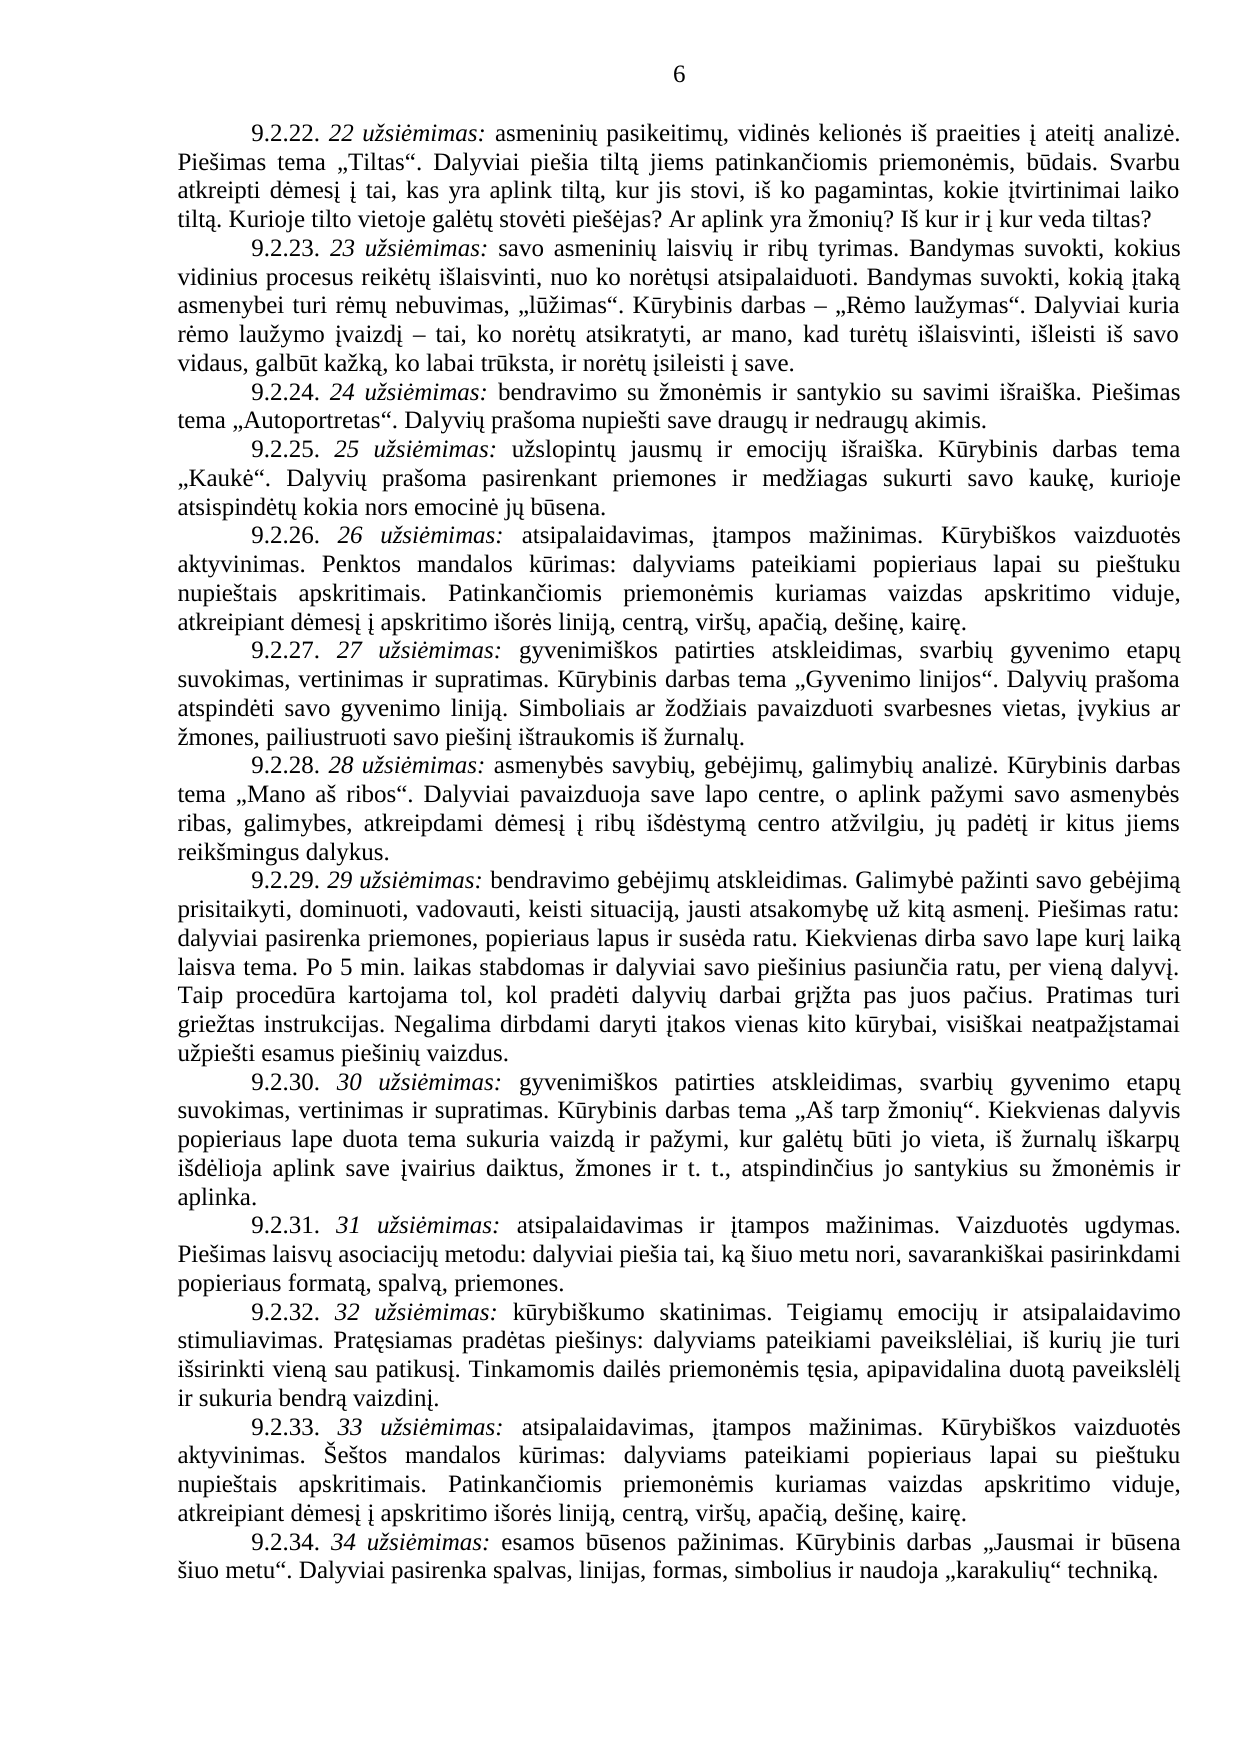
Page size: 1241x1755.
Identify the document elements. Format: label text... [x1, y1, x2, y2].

text 9.2.25. 25 užsiėmimas: užslopintų jausmų ir emocijų išraiška. Kūrybinis darbas tema „Kaukė“. Dalyvių prašoma pasirenkant priemones ir medžiagas sukurti savo kaukę, kurioje atsispindėtų kokia nors emocinė jų būsena. [177, 434, 1181, 521]
text 9.2.28. 28 užsiėmimas: asmenybės savybių, gebėjimų, galimybių analizė. Kūrybinis darbas tema „Mano aš ribos“. Dalyviai pavaizduoja save lapo centre, o aplink pažymi savo asmenybės ribas, galimybes, atkreipdami dėmesį į ribų išdėstymą centro atžvilgiu, jų padėtį ir kitus jiems reikšmingus dalykus. [177, 751, 1181, 866]
text 9.2.23. 23 užsiėmimas: savo asmeninių laisvių ir ribų tyrimas. Bandymas suvokti, kokius vidinius procesus reikėtų išlaisvinti, nuo ko norėtųsi atsipalaiduoti. Bandymas suvokti, kokią įtaką asmenybei turi rėmų nebuvimas, „lūžimas“. Kūrybinis darbas – „Rėmo laužymas“. Dalyviai kuria rėmo laužymo įvaizdį – tai, ko norėtų atsikratyti, ar mano, kad turėtų išlaisvinti, išleisti iš savo vidaus, galbūt kažką, ko labai trūksta, ir norėtų įsileisti į save. [177, 233, 1181, 377]
text 9.2.30. 30 užsiėmimas: gyvenimiškos patirties atskleidimas, svarbių gyvenimo etapų suvokimas, vertinimas ir supratimas. Kūrybinis darbas tema „Aš tarp žmonių“. Kiekvienas dalyvis popieriaus lape duota tema sukuria vaizdą ir pažymi, kur galėtų būti jo vieta, iš žurnalų iškarpų išdėlioja aplink save įvairius daiktus, žmones ir t. t., atspindinčius jo santykius su žmonėmis ir aplinka. [177, 1067, 1181, 1211]
text 9.2.34. 34 užsiėmimas: esamos būsenos pažinimas. Kūrybinis darbas „Jausmai ir būsena šiuo metu“. Dalyviai pasirenka spalvas, linijas, formas, simbolius ir naudoja „karakulių“ techniką. [177, 1527, 1181, 1584]
text 9.2.27. 27 užsiėmimas: gyvenimiškos patirties atskleidimas, svarbių gyvenimo etapų suvokimas, vertinimas ir supratimas. Kūrybinis darbas tema „Gyvenimo linijos“. Dalyvių prašoma atspindėti savo gyvenimo liniją. Simboliais ar žodžiais pavaizduoti svarbesnes vietas, įvykius ar žmones, pailiustruoti savo piešinį ištraukomis iš žurnalų. [177, 636, 1181, 751]
text 9.2.31. 31 užsiėmimas: atsipalaidavimas ir įtampos mažinimas. Vaizduotės ugdymas. Piešimas laisvų asociacijų metodu: dalyviai piešia tai, ką šiuo metu nori, savarankiškai pasirinkdami popieriaus formatą, spalvą, priemones. [177, 1211, 1181, 1297]
text 9.2.32. 32 užsiėmimas: kūrybiškumo skatinimas. Teigiamų emocijų ir atsipalaidavimo stimuliavimas. Pratęsiamas pradėtas piešinys: dalyviams pateikiami paveikslėliai, iš kurių jie turi išsirinkti vieną sau patikusį. Tinkamomis dailės priemonėmis tęsia, apipavidalina duotą paveikslėlį ir sukuria bendrą vaizdinį. [177, 1297, 1181, 1412]
text 9.2.33. 33 užsiėmimas: atsipalaidavimas, įtampos mažinimas. Kūrybiškos vaizduotės aktyvinimas. Šeštos mandalos kūrimas: dalyviams pateikiami popieriaus lapai su pieštuku nupieštais apskritimais. Patinkančiomis priemonėmis kuriamas vaizdas apskritimo viduje, atkreipiant dėmesį į apskritimo išorės liniją, centrą, viršų, apačią, dešinę, kairę. [177, 1412, 1181, 1527]
text 9.2.22. 22 užsiėmimas: asmeninių pasikeitimų, vidinės kelionės iš praeities į ateitį analizė. Piešimas tema „Tiltas“. Dalyviai piešia tiltą jiems patinkančiomis priemonėmis, būdais. Svarbu atkreipti dėmesį į tai, kas yra aplink tiltą, kur jis stovi, iš ko pagamintas, kokie įtvirtinimai laiko tiltą. Kurioje tilto vietoje galėtų stovėti piešėjas? Ar aplink yra žmonių? Iš kur ir į kur veda tiltas? [177, 118, 1181, 233]
text 9.2.24. 24 užsiėmimas: bendravimo su žmonėmis ir santykio su savimi išraiška. Piešimas tema „Autoportretas“. Dalyvių prašoma nupiešti save draugų ir nedraugų akimis. [177, 377, 1181, 434]
text 9.2.29. 29 užsiėmimas: bendravimo gebėjimų atskleidimas. Galimybė pažinti savo gebėjimą prisitaikyti, dominuoti, vadovauti, keisti situaciją, jausti atsakomybę už kitą asmenį. Piešimas ratu: dalyviai pasirenka priemones, popieriaus lapus ir susėda ratu. Kiekvienas dirba savo lape kurį laiką laisva tema. Po 5 min. laikas stabdomas ir dalyviai savo piešinius pasiunčia ratu, per vieną dalyvį. Taip procedūra kartojama tol, kol pradėti dalyvių darbai grįžta pas juos pačius. Pratimas turi griežtas instrukcijas. Negalima dirbdami daryti įtakos vienas kito kūrybai, visiškai neatpažįstamai užpiešti esamus piešinių vaizdus. [177, 866, 1181, 1067]
text 9.2.26. 26 užsiėmimas: atsipalaidavimas, įtampos mažinimas. Kūrybiškos vaizduotės aktyvinimas. Penktos mandalos kūrimas: dalyviams pateikiami popieriaus lapai su pieštuku nupieštais apskritimais. Patinkančiomis priemonėmis kuriamas vaizdas apskritimo viduje, atkreipiant dėmesį į apskritimo išorės liniją, centrą, viršų, apačią, dešinę, kairę. [177, 521, 1181, 636]
